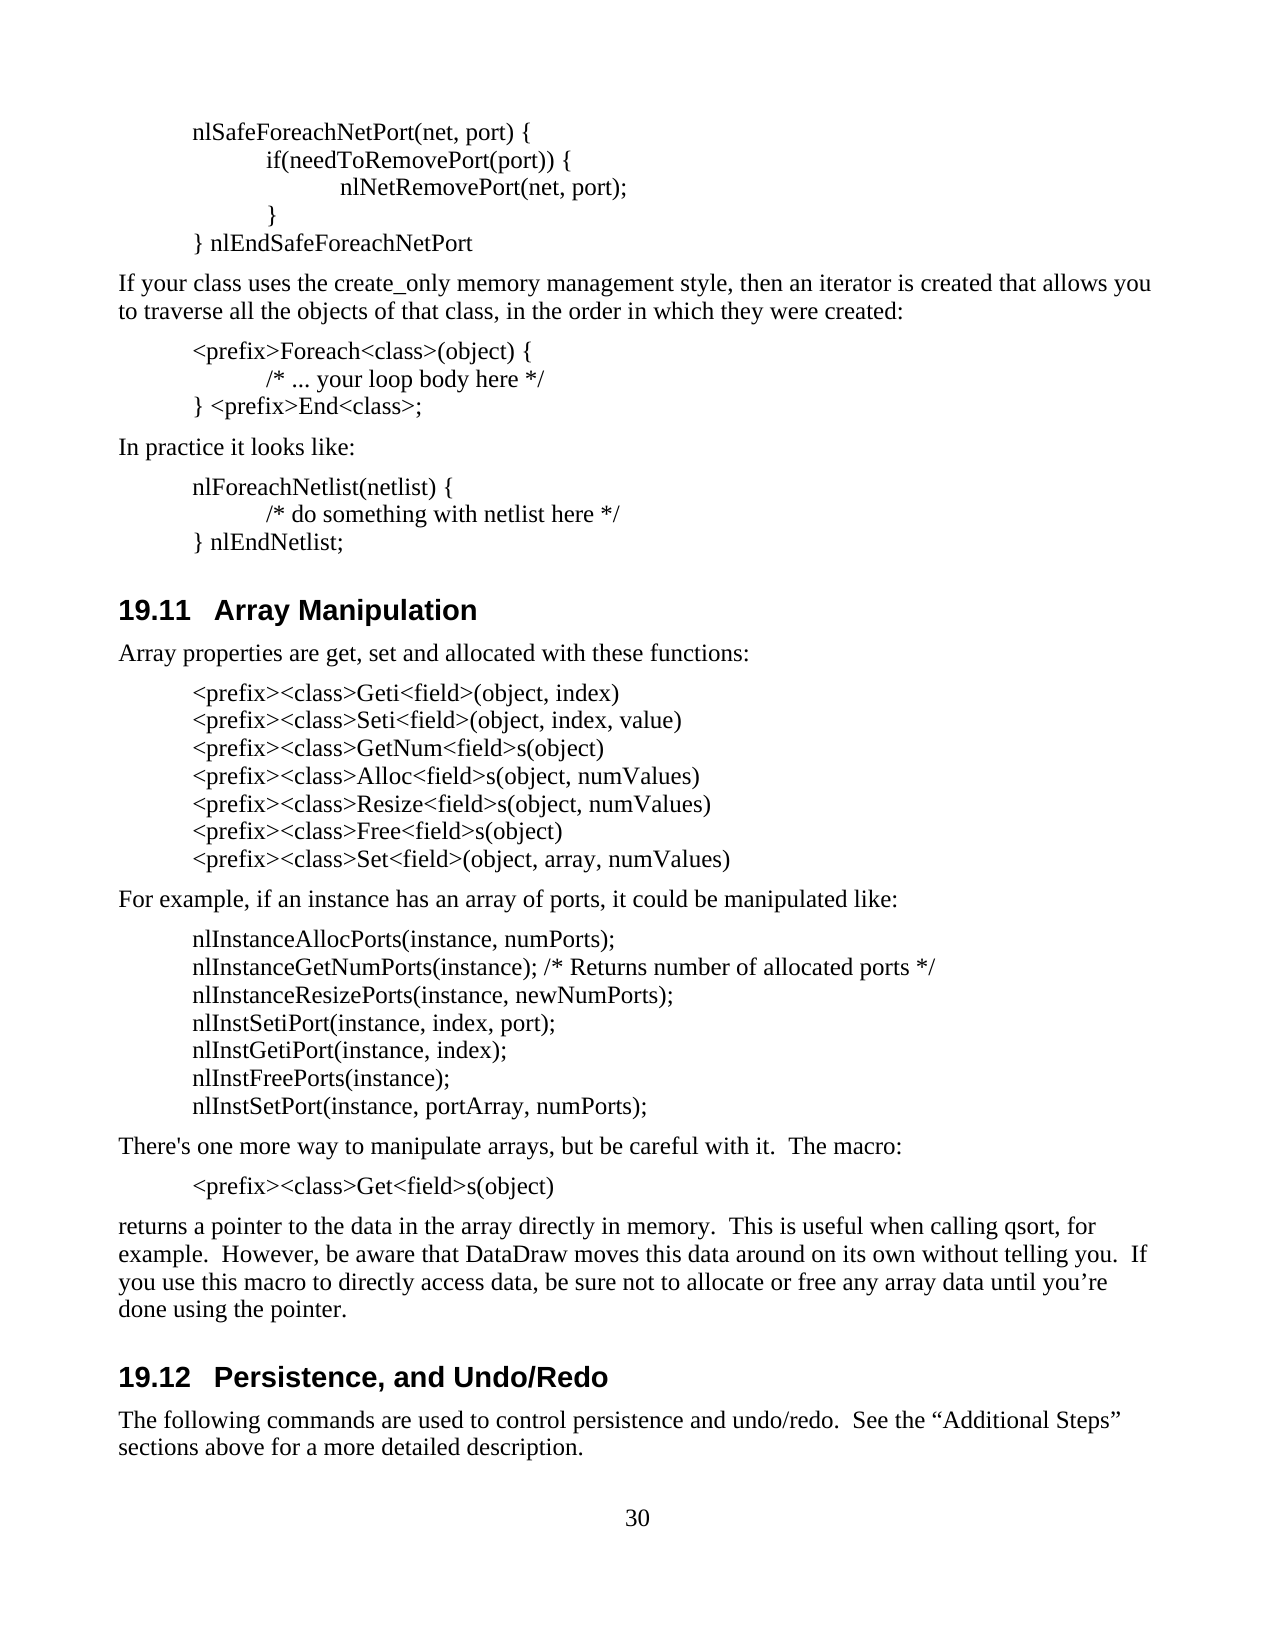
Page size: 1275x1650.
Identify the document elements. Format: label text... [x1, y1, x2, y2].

text If your class uses the create_only memory management style, then an iterator is created that allows you to traverse all the objects of that class, in the order in which they were created: [118, 269, 1157, 324]
text <prefix><class>Resize<field>s(object, numValues) [118, 790, 1157, 817]
text nlInstSetiPort(instance, index, port); [118, 1009, 1157, 1036]
text nlInstSetPort(instance, portArray, numPorts); [118, 1092, 1157, 1119]
text nlInstGetiPort(instance, index); [118, 1036, 1157, 1064]
subtitle Persistence, and Undo/Redo [118, 1361, 1157, 1393]
text nlForeachNetlist(netlist) { /* do something with netlist here */ [118, 473, 1157, 528]
text The following commands are used to control persistence and undo/redo. See the “Additional Steps” sections above for a more detailed description. [118, 1406, 1157, 1461]
text <prefix><class>GetNum<field>s(object) [118, 734, 1157, 762]
text } [118, 201, 1157, 229]
text nlInstanceResizePorts(instance, newNumPorts); [118, 981, 1157, 1009]
text <prefix>Foreach<class>(object) { [118, 337, 1157, 365]
text nlSafeForeachNetPort(net, port) { if(needToRemovePort(port)) { [118, 118, 1157, 173]
text nlInstFreePorts(instance); [118, 1064, 1157, 1092]
text } nlEndSafeForeachNetPort [118, 229, 1157, 257]
text nlInstanceGetNumPorts(instance); /* Returns number of allocated ports */ [118, 953, 1157, 981]
text } <prefix>End<class>; [118, 392, 1157, 420]
text returns a pointer to the data in the array directly in memory. This is useful when calling qsort, for example. However, be aware that DataDraw moves this data around on its own without telling you. If you use this macro to directly access data, be sure not to allocate or free any array data until you’re done using the pointer. [118, 1212, 1157, 1323]
text <prefix><class>Free<field>s(object) [118, 817, 1157, 845]
text In practice it looks like: [118, 433, 1157, 460]
text } nlEndNetlist; [118, 528, 1157, 556]
subtitle Array Manipulation [118, 593, 1157, 626]
text <prefix><class>Set<field>(object, array, numValues) [118, 845, 1157, 873]
text <prefix><class>Alloc<field>s(object, numValues) [118, 762, 1157, 790]
text <prefix><class>Get<field>s(object) [118, 1172, 1157, 1200]
text nlNetRemovePort(net, port); [118, 173, 1157, 201]
text There's one more way to manipulate arrays, but be careful with it. The macro: [118, 1132, 1157, 1160]
text /* ... your loop body here */ [118, 365, 1157, 392]
text For example, if an instance has an array of ports, it could be manipulated like: [118, 885, 1157, 913]
text nlInstanceAllocPorts(instance, numPorts); [118, 926, 1157, 953]
text <prefix><class>Seti<field>(object, index, value) [118, 707, 1157, 734]
text <prefix><class>Geti<field>(object, index) [118, 679, 1157, 707]
text Array properties are get, set and allocated with these functions: [118, 639, 1157, 666]
